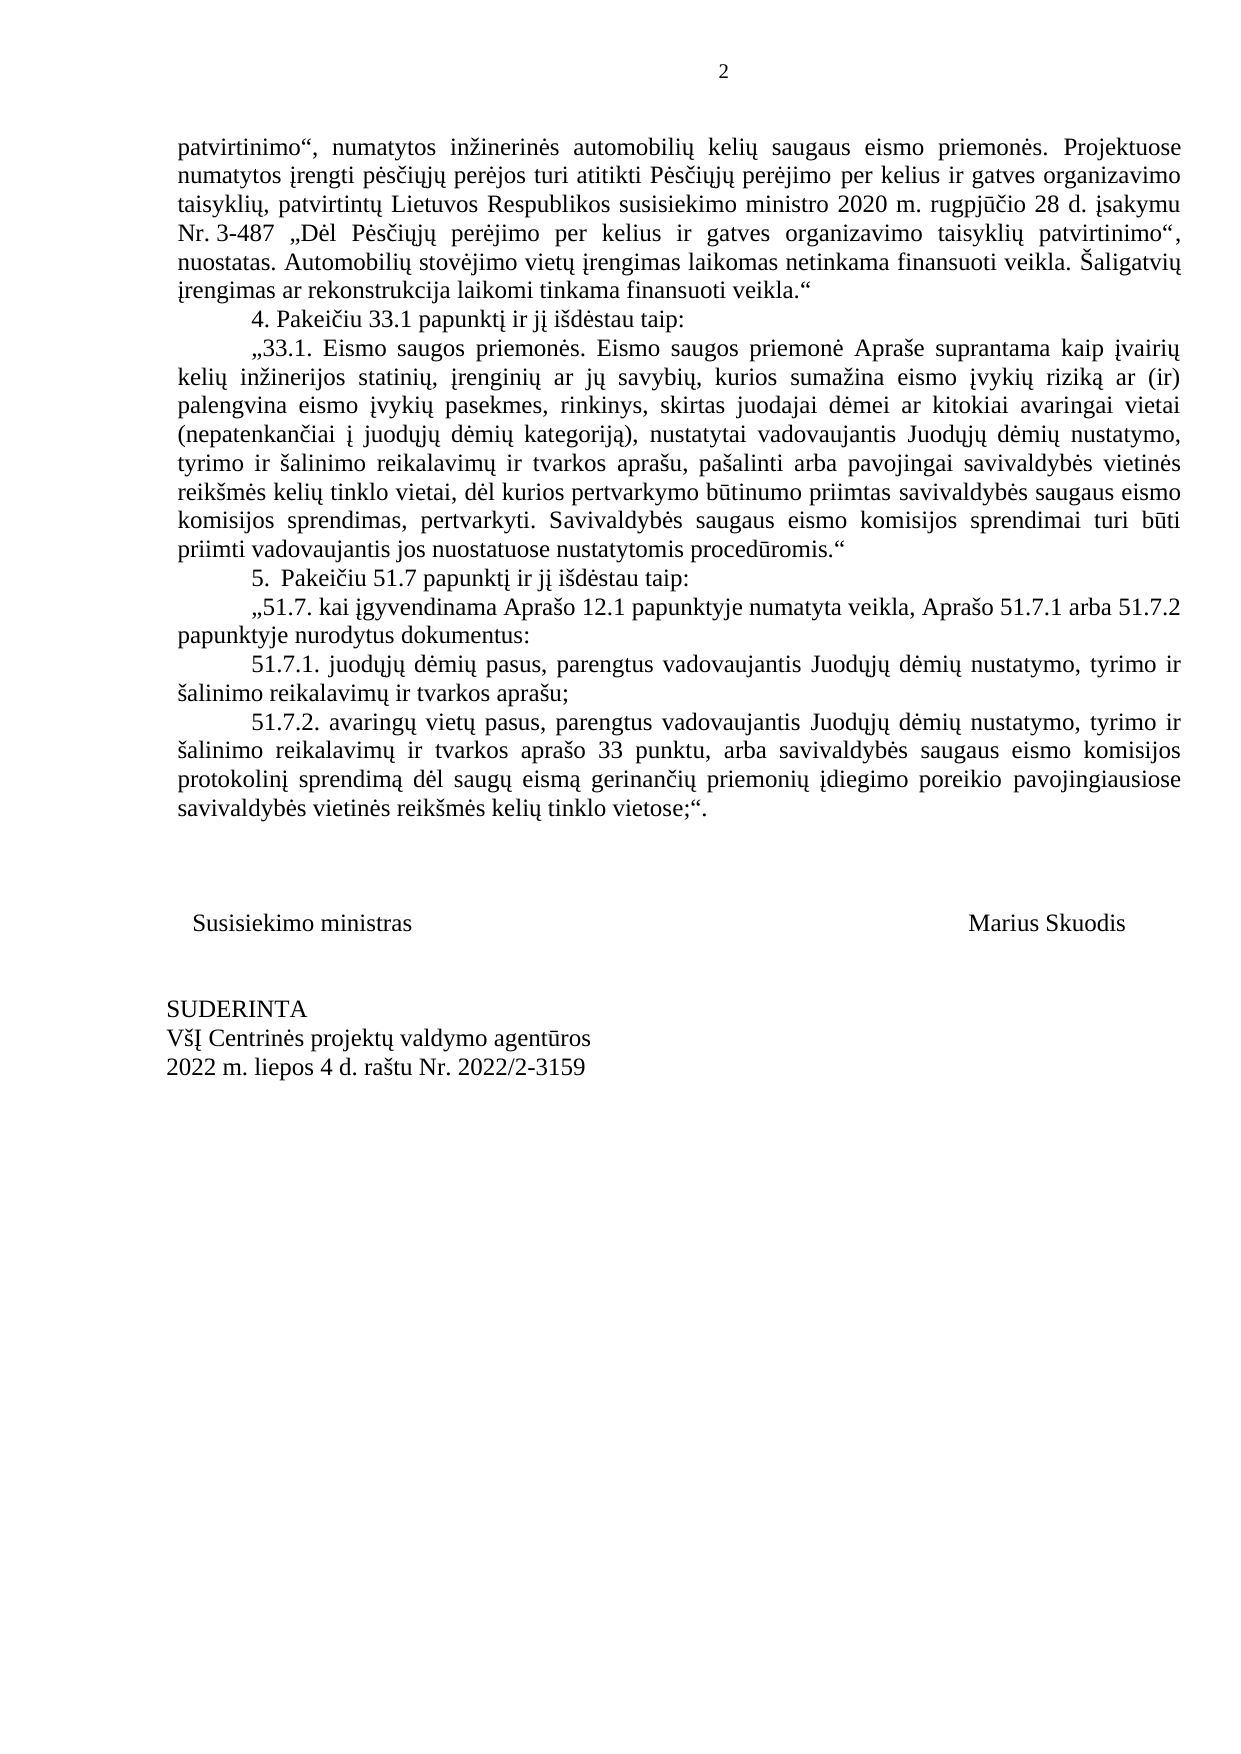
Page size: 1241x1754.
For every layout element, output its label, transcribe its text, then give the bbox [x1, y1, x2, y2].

text 51.7.1. juodųjų dėmių pasus, parengtus vadovaujantis Juodųjų dėmių nustatymo, tyrimo ir šalinimo reikalavimų ir tvarkos aprašu; [177, 649, 1181, 707]
text 51.7.2. avaringų vietų pasus, parengtus vadovaujantis Juodųjų dėmių nustatymo, tyrimo ir šalinimo reikalavimų ir tvarkos aprašo 33 punktu, arba savivaldybės saugaus eismo komisijos protokolinį sprendimą dėl saugų eismą gerinančių priemonių įdiegimo poreikio pavojingiausiose savivaldybės vietinės reikšmės kelių tinklo vietose;“. [177, 707, 1181, 822]
text 5. Pakeičiu 51.7 papunktį ir jį išdėstau taip: [251, 563, 1181, 592]
text „33.1. Eismo saugos priemonės. Eismo saugos priemonė Apraše suprantama kaip įvairių kelių inžinerijos statinių, įrenginių ar jų savybių, kurios sumažina eismo įvykių riziką ar (ir) palengvina eismo įvykių pasekmes, rinkinys, skirtas juodajai dėmei ar kitokiai avaringai vietai (nepatenkančiai į juodųjų dėmių kategoriją), nustatytai vadovaujantis Juodųjų dėmių nustatymo, tyrimo ir šalinimo reikalavimų ir tvarkos aprašu, pašalinti arba pavojingai savivaldybės vietinės reikšmės kelių tinklo vietai, dėl kurios pertvarkymo būtinumo priimtas savivaldybės saugaus eismo komisijos sprendimas, pertvarkyti. Savivaldybės saugaus eismo komisijos sprendimai turi būti priimti vadovaujantis jos nuostatuose nustatytomis procedūromis.“ [177, 333, 1181, 563]
text patvirtinimo“, numatytos inžinerinės automobilių kelių saugaus eismo priemonės. Projektuose numatytos įrengti pėsčiųjų perėjos turi atitikti Pėsčiųjų perėjimo per kelius ir gatves organizavimo taisyklių, patvirtintų Lietuvos Respublikos susisiekimo ministro 2020 m. rugpjūčio 28 d. įsakymu Nr. 3-487 „Dėl Pėsčiųjų perėjimo per kelius ir gatves organizavimo taisyklių patvirtinimo“, nuostatas. Automobilių stovėjimo vietų įrengimas laikomas netinkama finansuoti veikla. Šaligatvių įrengimas ar rekonstrukcija laikomi tinkama finansuoti veikla.“ [177, 132, 1181, 304]
text 4. Pakeičiu 33.1 papunktį ir jį išdėstau taip: [251, 304, 1181, 333]
text VšĮ Centrinės projektų valdymo agentūros [166, 1023, 1181, 1052]
text SUDERINTA [166, 994, 1181, 1023]
text 2022 m. liepos 4 d. raštu Nr. 2022/2-3159 [166, 1052, 1181, 1080]
text Susisiekimo ministras Marius Skuodis [177, 908, 1181, 937]
text „51.7. kai įgyvendinama Aprašo 12.1 papunktyje numatyta veikla, Aprašo 51.7.1 arba 51.7.2 papunktyje nurodytus dokumentus: [177, 592, 1181, 649]
